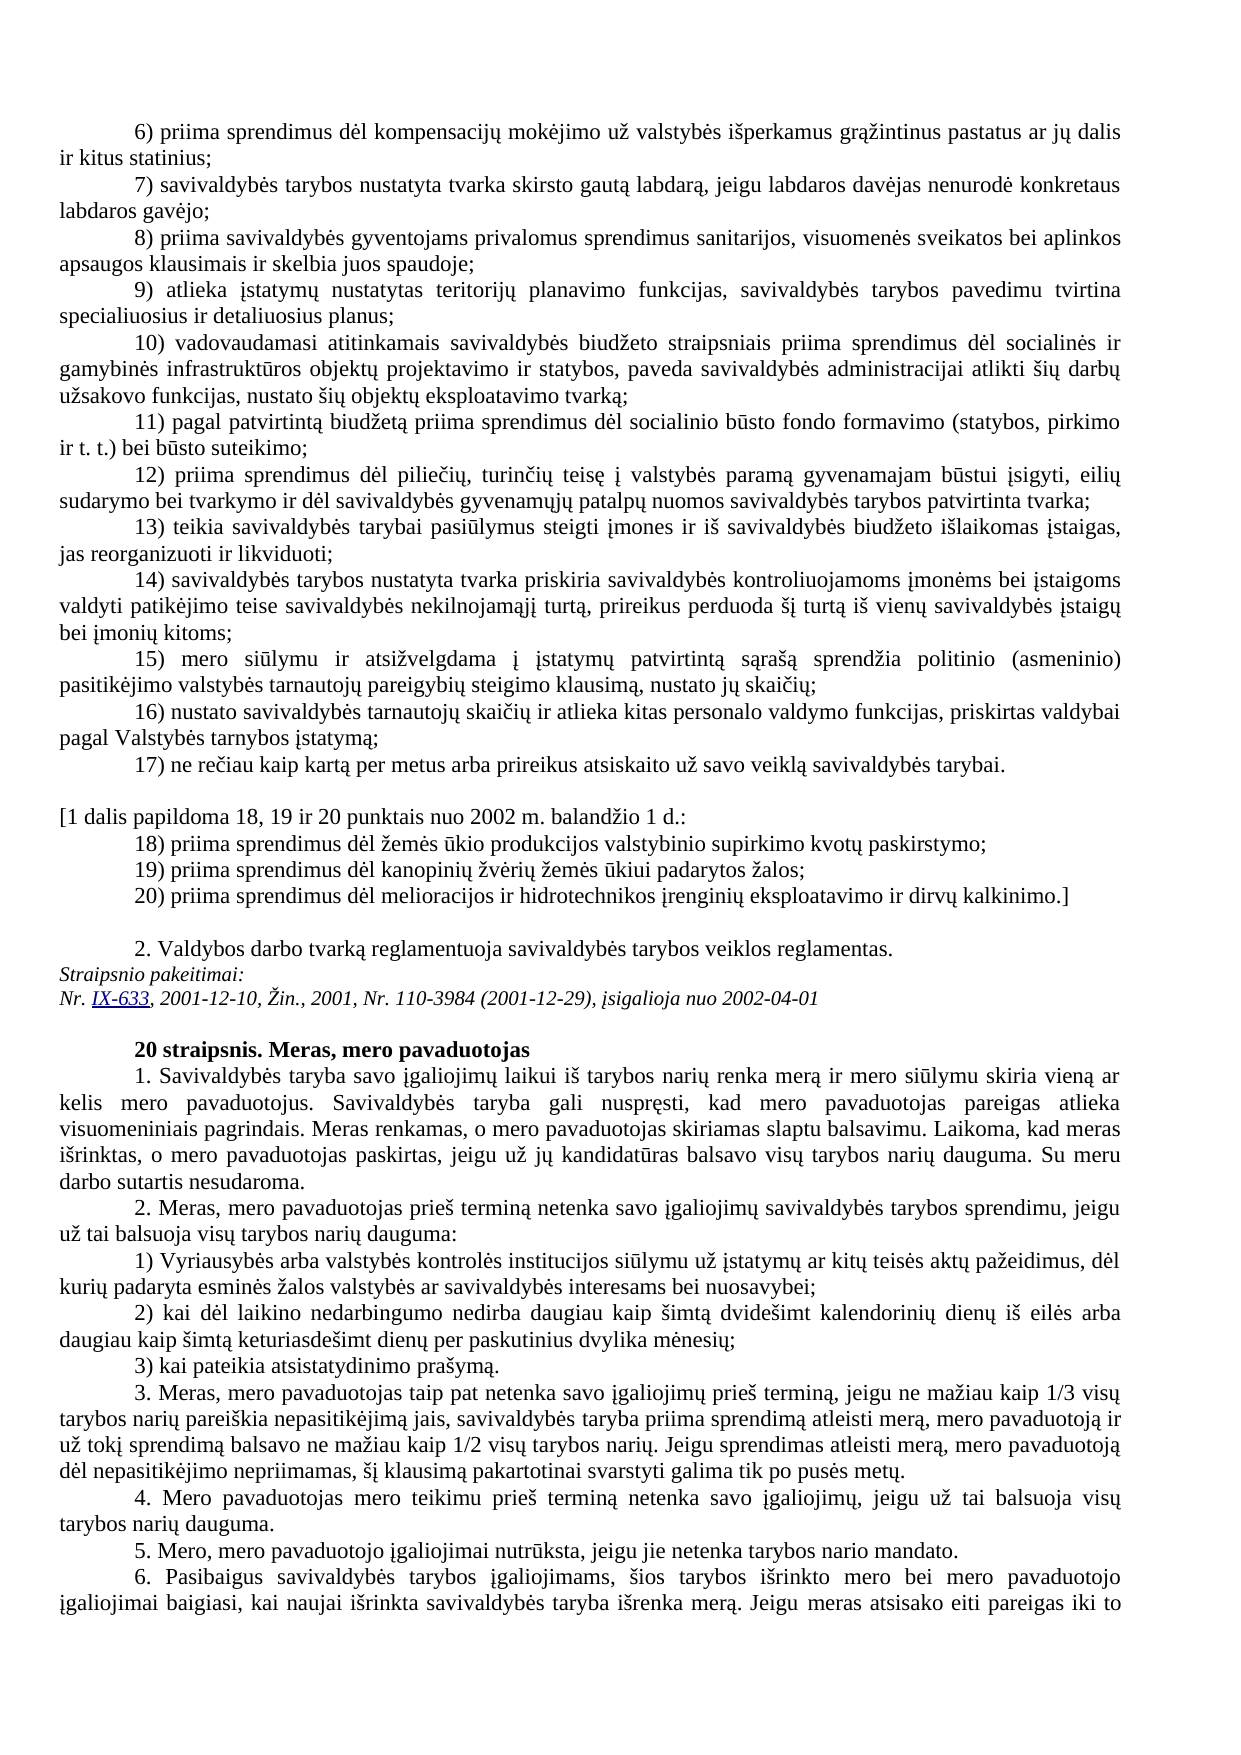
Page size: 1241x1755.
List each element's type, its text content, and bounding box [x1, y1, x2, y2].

text 2. Valdybos darbo tvarką reglamentuoja savivaldybės tarybos veiklos reglamentas. [59, 935, 1122, 961]
text 7) savivaldybės tarybos nustatyta tvarka skirsto gautą labdarą, jeigu labdaros davėjas nenurodė konkretaus labdaros gavėjo; [59, 171, 1122, 223]
text 10) vadovaudamasi atitinkamais savivaldybės biudžeto straipsniais priima sprendimus dėl socialinės ir gamybinės infrastruktūros objektų projektavimo ir statybos, paveda savivaldybės administracijai atlikti šių darbų užsakovo funkcijas, nustato šių objektų eksploatavimo tvarką; [59, 329, 1122, 408]
text 2) kai dėl laikino nedarbingumo nedirba daugiau kaip šimtą dvidešimt kalendorinių dienų iš eilės arba daugiau kaip šimtą keturiasdešimt dienų per paskutinius dvylika mėnesių; [59, 1299, 1122, 1352]
text 17) ne rečiau kaip kartą per metus arba prireikus atsiskaito už savo veiklą savivaldybės tarybai. [59, 751, 1122, 777]
text 1. Savivaldybės taryba savo įgaliojimų laikui iš tarybos narių renka merą ir mero siūlymu skiria vieną ar kelis mero pavaduotojus. Savivaldybės taryba gali nuspręsti, kad mero pavaduotojas pareigas atlieka visuomeniniais pagrindais. Meras renkamas, o mero pavaduotojas skiriamas slaptu balsavimu. Laikoma, kad meras išrinktas, o mero pavaduotojas paskirtas, jeigu už jų kandidatūras balsavo visų tarybos narių dauguma. Su meru darbo sutartis nesudaroma. [59, 1062, 1122, 1194]
text Nr. IX-633, 2001-12-10, Žin., 2001, Nr. 110-3984 (2001-12-29), įsigalioja nuo 2002-04-01 [59, 986, 1122, 1009]
text 4. Mero pavaduotojas mero teikimu prieš terminą netenka savo įgaliojimų, jeigu už tai balsuoja visų tarybos narių dauguma. [59, 1484, 1122, 1537]
text 15) mero siūlymu ir atsižvelgdama į įstatymų patvirtintą sąrašą sprendžia politinio (asmeninio) pasitikėjimo valstybės tarnautojų pareigybių steigimo klausimą, nustato jų skaičių; [59, 645, 1122, 698]
text 11) pagal patvirtintą biudžetą priima sprendimus dėl socialinio būsto fondo formavimo (statybos, pirkimo ir t. t.) bei būsto suteikimo; [59, 408, 1122, 461]
text 2. Meras, mero pavaduotojas prieš terminą netenka savo įgaliojimų savivaldybės tarybos sprendimu, jeigu už tai balsuoja visų tarybos narių dauguma: [59, 1194, 1122, 1247]
text 18) priima sprendimus dėl žemės ūkio produkcijos valstybinio supirkimo kvotų paskirstymo; [59, 830, 1122, 856]
text [1 dalis papildoma 18, 19 ir 20 punktais nuo 2002 m. balandžio 1 d.: [59, 803, 1122, 830]
text 6) priima sprendimus dėl kompensacijų mokėjimo už valstybės išperkamus grąžintinus pastatus ar jų dalis ir kitus statinius; [59, 118, 1122, 171]
text 6. Pasibaigus savivaldybės tarybos įgaliojimams, šios tarybos išrinkto mero bei mero pavaduotojo įgaliojimai baigiasi, kai naujai išrinkta savivaldybės taryba išrenka merą. Jeigu meras atsisako eiti pareigas iki to [59, 1563, 1122, 1616]
text 20 straipsnis. Meras, mero pavaduotojas [59, 1036, 1122, 1062]
text 1) Vyriausybės arba valstybės kontrolės institucijos siūlymu už įstatymų ar kitų teisės aktų pažeidimus, dėl kurių padaryta esminės žalos valstybės ar savivaldybės interesams bei nuosavybei; [59, 1247, 1122, 1299]
text Straipsnio pakeitimai: [59, 961, 1122, 986]
text 5. Mero, mero pavaduotojo įgaliojimai nutrūksta, jeigu jie netenka tarybos nario mandato. [59, 1537, 1122, 1563]
text 14) savivaldybės tarybos nustatyta tvarka priskiria savivaldybės kontroliuojamoms įmonėms bei įstaigoms valdyti patikėjimo teise savivaldybės nekilnojamąjį turtą, prireikus perduoda šį turtą iš vienų savivaldybės įstaigų bei įmonių kitoms; [59, 566, 1122, 645]
text 16) nustato savivaldybės tarnautojų skaičių ir atlieka kitas personalo valdymo funkcijas, priskirtas valdybai pagal Valstybės tarnybos įstatymą; [59, 698, 1122, 751]
text 3) kai pateikia atsistatydinimo prašymą. [59, 1352, 1122, 1378]
text 3. Meras, mero pavaduotojas taip pat netenka savo įgaliojimų prieš terminą, jeigu ne mažiau kaip 1/3 visų tarybos narių pareiškia nepasitikėjimą jais, savivaldybės taryba priima sprendimą atleisti merą, mero pavaduotoją ir už tokį sprendimą balsavo ne mažiau kaip 1/2 visų tarybos narių. Jeigu sprendimas atleisti merą, mero pavaduotoją dėl nepasitikėjimo nepriimamas, šį klausimą pakartotinai svarstyti galima tik po pusės metų. [59, 1378, 1122, 1484]
text 19) priima sprendimus dėl kanopinių žvėrių žemės ūkiui padarytos žalos; [59, 856, 1122, 882]
text 9) atlieka įstatymų nustatytas teritorijų planavimo funkcijas, savivaldybės tarybos pavedimu tvirtina specialiuosius ir detaliuosius planus; [59, 276, 1122, 329]
text 8) priima savivaldybės gyventojams privalomus sprendimus sanitarijos, visuomenės sveikatos bei aplinkos apsaugos klausimais ir skelbia juos spaudoje; [59, 223, 1122, 276]
text 20) priima sprendimus dėl melioracijos ir hidrotechnikos įrenginių eksploatavimo ir dirvų kalkinimo.] [59, 882, 1122, 909]
text 12) priima sprendimus dėl piliečių, turinčių teisę į valstybės paramą gyvenamajam būstui įsigyti, eilių sudarymo bei tvarkymo ir dėl savivaldybės gyvenamųjų patalpų nuomos savivaldybės tarybos patvirtinta tvarka; [59, 461, 1122, 513]
text 13) teikia savivaldybės tarybai pasiūlymus steigti įmones ir iš savivaldybės biudžeto išlaikomas įstaigas, jas reorganizuoti ir likviduoti; [59, 513, 1122, 566]
